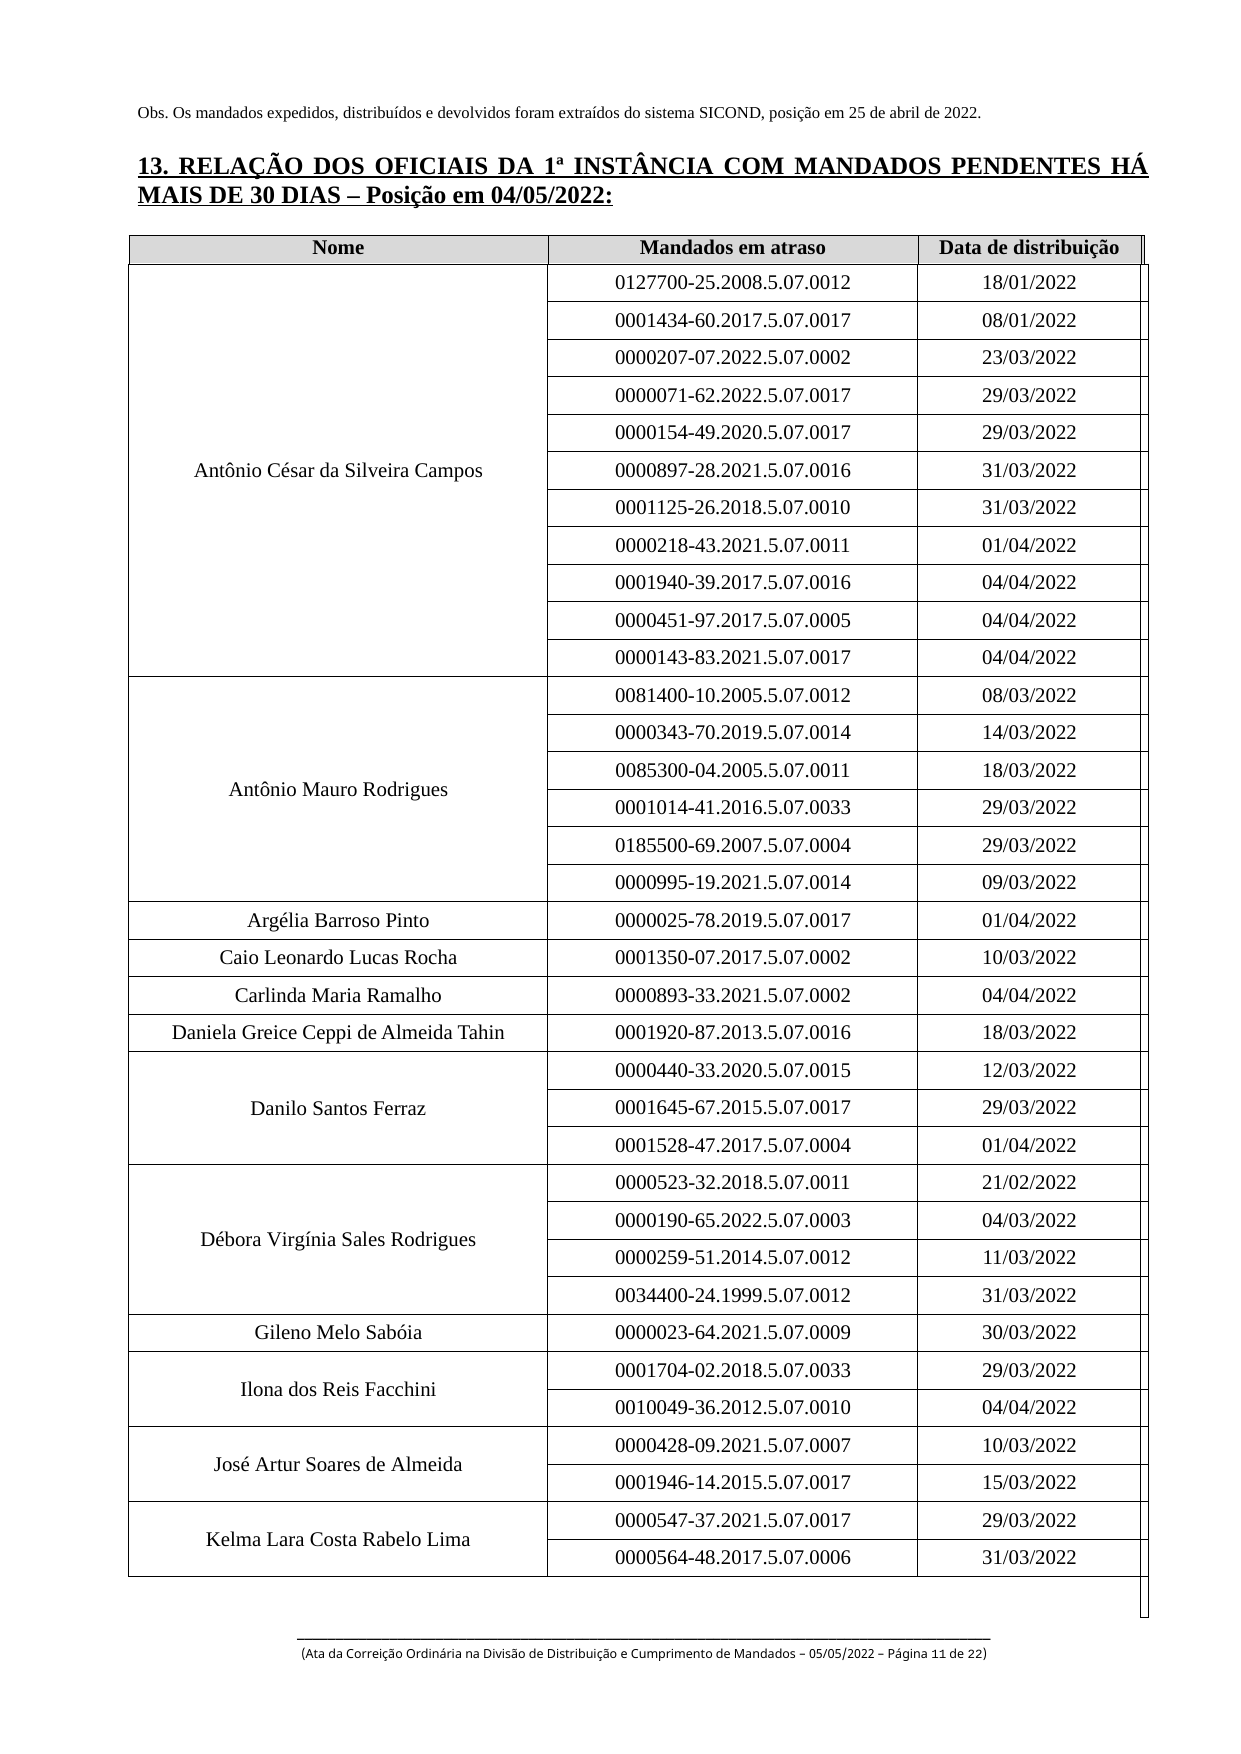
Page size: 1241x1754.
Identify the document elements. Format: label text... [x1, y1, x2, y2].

table_cell Caio Leonardo Lucas Rocha [129, 940, 547, 976]
table_cell 0000207-07.2022.5.07.0002 [548, 340, 917, 376]
table_cell 0000218-43.2021.5.07.0011 [548, 527, 917, 563]
table_cell [1141, 490, 1148, 526]
table_cell 0185500-69.2007.5.07.0004 [548, 827, 917, 863]
table_cell [1141, 1127, 1148, 1163]
text Obs. Os mandados expedidos, distribuídos e devolvidos foram extraídos do sistema SICOND, posição em 25 de abril de 2022. [137, 103, 1150, 122]
table_cell [1141, 640, 1148, 676]
table_cell 0001704-02.2018.5.07.0033 [548, 1352, 917, 1388]
table_cell 0000023-64.2021.5.07.0009 [548, 1315, 917, 1351]
table_cell 14/03/2022 [918, 715, 1140, 751]
table_cell 29/03/2022 [918, 1352, 1140, 1388]
table_cell Antônio Mauro Rodrigues [129, 677, 547, 901]
table_cell 0000154-49.2020.5.07.0017 [548, 415, 917, 451]
table_cell 0001125-26.2018.5.07.0010 [548, 490, 917, 526]
table_cell 29/03/2022 [918, 377, 1140, 413]
table_cell 0000547-37.2021.5.07.0017 [548, 1502, 917, 1538]
table_cell 01/04/2022 [918, 902, 1140, 938]
table_cell [1141, 1540, 1148, 1576]
table_cell 29/03/2022 [918, 827, 1140, 863]
table_cell 0001350-07.2017.5.07.0002 [548, 940, 917, 976]
table_cell [1141, 1015, 1148, 1051]
table_cell 12/03/2022 [918, 1052, 1140, 1088]
table_cell [1141, 452, 1148, 488]
table_cell [1141, 1277, 1148, 1313]
table_cell [1141, 1352, 1148, 1388]
table_cell 29/03/2022 [918, 415, 1140, 451]
table_cell Carlinda Maria Ramalho [129, 977, 547, 1013]
table_cell Danilo Santos Ferraz [129, 1052, 547, 1163]
table_cell [1141, 1390, 1148, 1426]
table_cell [1141, 790, 1148, 826]
table_cell [1141, 865, 1148, 901]
table_cell 0000564-48.2017.5.07.0006 [548, 1540, 917, 1576]
table_cell 0000071-62.2022.5.07.0017 [548, 377, 917, 413]
table_cell 04/03/2022 [918, 1202, 1140, 1238]
table_cell 0000893-33.2021.5.07.0002 [548, 977, 917, 1013]
table_cell 10/03/2022 [918, 1427, 1140, 1463]
table_cell 23/03/2022 [918, 340, 1140, 376]
table_cell [1141, 602, 1148, 638]
table_cell 0000025-78.2019.5.07.0017 [548, 902, 917, 938]
table_cell 0000451-97.2017.5.07.0005 [548, 602, 917, 638]
table_cell 0001920-87.2013.5.07.0016 [548, 1015, 917, 1051]
table_cell [1141, 1165, 1148, 1201]
table_cell 18/01/2022 [918, 265, 1140, 301]
table_header Nome [130, 236, 548, 263]
table_cell [1141, 677, 1148, 713]
table_cell 30/03/2022 [918, 1315, 1140, 1351]
table_cell 29/03/2022 [918, 790, 1140, 826]
table_cell 08/01/2022 [918, 302, 1140, 338]
table_cell [1141, 527, 1148, 563]
table_cell 04/04/2022 [918, 602, 1140, 638]
table_cell [1141, 1202, 1148, 1238]
table_cell Ilona dos Reis Facchini [129, 1352, 547, 1426]
table_cell [1141, 940, 1148, 976]
table_cell [1141, 902, 1148, 938]
table_cell [1141, 1577, 1148, 1617]
table_cell [1141, 565, 1148, 601]
table_cell 31/03/2022 [918, 490, 1140, 526]
table_cell Kelma Lara Costa Rabelo Lima [129, 1502, 547, 1576]
table_cell [1141, 1052, 1148, 1088]
table_cell Gileno Melo Sabóia [129, 1315, 547, 1351]
table_cell 09/03/2022 [918, 865, 1140, 901]
table_cell 29/03/2022 [918, 1090, 1140, 1126]
table_cell 31/03/2022 [918, 1277, 1140, 1313]
table_cell 0001014-41.2016.5.07.0033 [548, 790, 917, 826]
table_cell [1141, 1090, 1148, 1126]
table_cell 0127700-25.2008.5.07.0012 [548, 265, 917, 301]
table_header Mandados em atraso [549, 236, 918, 263]
table_cell 0000897-28.2021.5.07.0016 [548, 452, 917, 488]
table_cell 0034400-24.1999.5.07.0012 [548, 1277, 917, 1313]
table_cell 0001940-39.2017.5.07.0016 [548, 565, 917, 601]
table_cell Débora Virgínia Sales Rodrigues [129, 1165, 547, 1313]
table_cell 31/03/2022 [918, 452, 1140, 488]
table_cell 0001528-47.2017.5.07.0004 [548, 1127, 917, 1163]
table_cell Daniela Greice Ceppi de Almeida Tahin [129, 1015, 547, 1051]
table_cell [1141, 977, 1148, 1013]
table_cell [1141, 302, 1148, 338]
table_header Data de distribuição [919, 236, 1141, 263]
table_cell [918, 1577, 1140, 1617]
table_cell 04/04/2022 [918, 1390, 1140, 1426]
table_cell [1141, 415, 1148, 451]
table_cell [1141, 827, 1148, 863]
table_cell 0000995-19.2021.5.07.0014 [548, 865, 917, 901]
table_cell 11/03/2022 [918, 1240, 1140, 1276]
table_cell 04/04/2022 [918, 640, 1140, 676]
table_cell 15/03/2022 [918, 1465, 1140, 1501]
table_cell [129, 1577, 548, 1617]
text 13. RELAÇÃO DOS OFICIAIS DA 1ª INSTÂNCIA COM MANDADOS PENDENTES HÁ MAIS DE 30 DIAS – Posição em 04/05/2022: [137, 151, 1150, 209]
table_cell Antônio César da Silveira Campos [129, 265, 547, 676]
table_cell [1141, 715, 1148, 751]
table_cell 04/04/2022 [918, 565, 1140, 601]
table_cell 08/03/2022 [918, 677, 1140, 713]
table_cell 0000190-65.2022.5.07.0003 [548, 1202, 917, 1238]
table_cell [1141, 377, 1148, 413]
table_cell 04/04/2022 [918, 977, 1140, 1013]
table_cell 31/03/2022 [918, 1540, 1140, 1576]
table_cell [1141, 1240, 1148, 1276]
table_cell 29/03/2022 [918, 1502, 1140, 1538]
table_cell [1141, 1502, 1148, 1538]
table_cell [1141, 752, 1148, 788]
table_cell 0000523-32.2018.5.07.0011 [548, 1165, 917, 1201]
table_cell 0001434-60.2017.5.07.0017 [548, 302, 917, 338]
table_cell 0001946-14.2015.5.07.0017 [548, 1465, 917, 1501]
table_cell 0085300-04.2005.5.07.0011 [548, 752, 917, 788]
table_cell 0010049-36.2012.5.07.0010 [548, 1390, 917, 1426]
table_cell 18/03/2022 [918, 1015, 1140, 1051]
table_cell 0000428-09.2021.5.07.0007 [548, 1427, 917, 1463]
table_cell 0000259-51.2014.5.07.0012 [548, 1240, 917, 1276]
table_cell Argélia Barroso Pinto [129, 902, 547, 938]
table_cell [548, 1577, 918, 1617]
table_cell 0081400-10.2005.5.07.0012 [548, 677, 917, 713]
table_cell 0000343-70.2019.5.07.0014 [548, 715, 917, 751]
table_cell [1141, 1315, 1148, 1351]
table_cell [1141, 265, 1148, 301]
table_cell [1141, 1465, 1148, 1501]
table_cell José Artur Soares de Almeida [129, 1427, 547, 1501]
table_cell 01/04/2022 [918, 1127, 1140, 1163]
table_cell [1141, 340, 1148, 376]
table_cell 0001645-67.2015.5.07.0017 [548, 1090, 917, 1126]
table_cell 0000440-33.2020.5.07.0015 [548, 1052, 917, 1088]
table_cell 21/02/2022 [918, 1165, 1140, 1201]
table_cell 10/03/2022 [918, 940, 1140, 976]
table_cell 18/03/2022 [918, 752, 1140, 788]
table_cell [1141, 1427, 1148, 1463]
table_cell 01/04/2022 [918, 527, 1140, 563]
table_cell 0000143-83.2021.5.07.0017 [548, 640, 917, 676]
